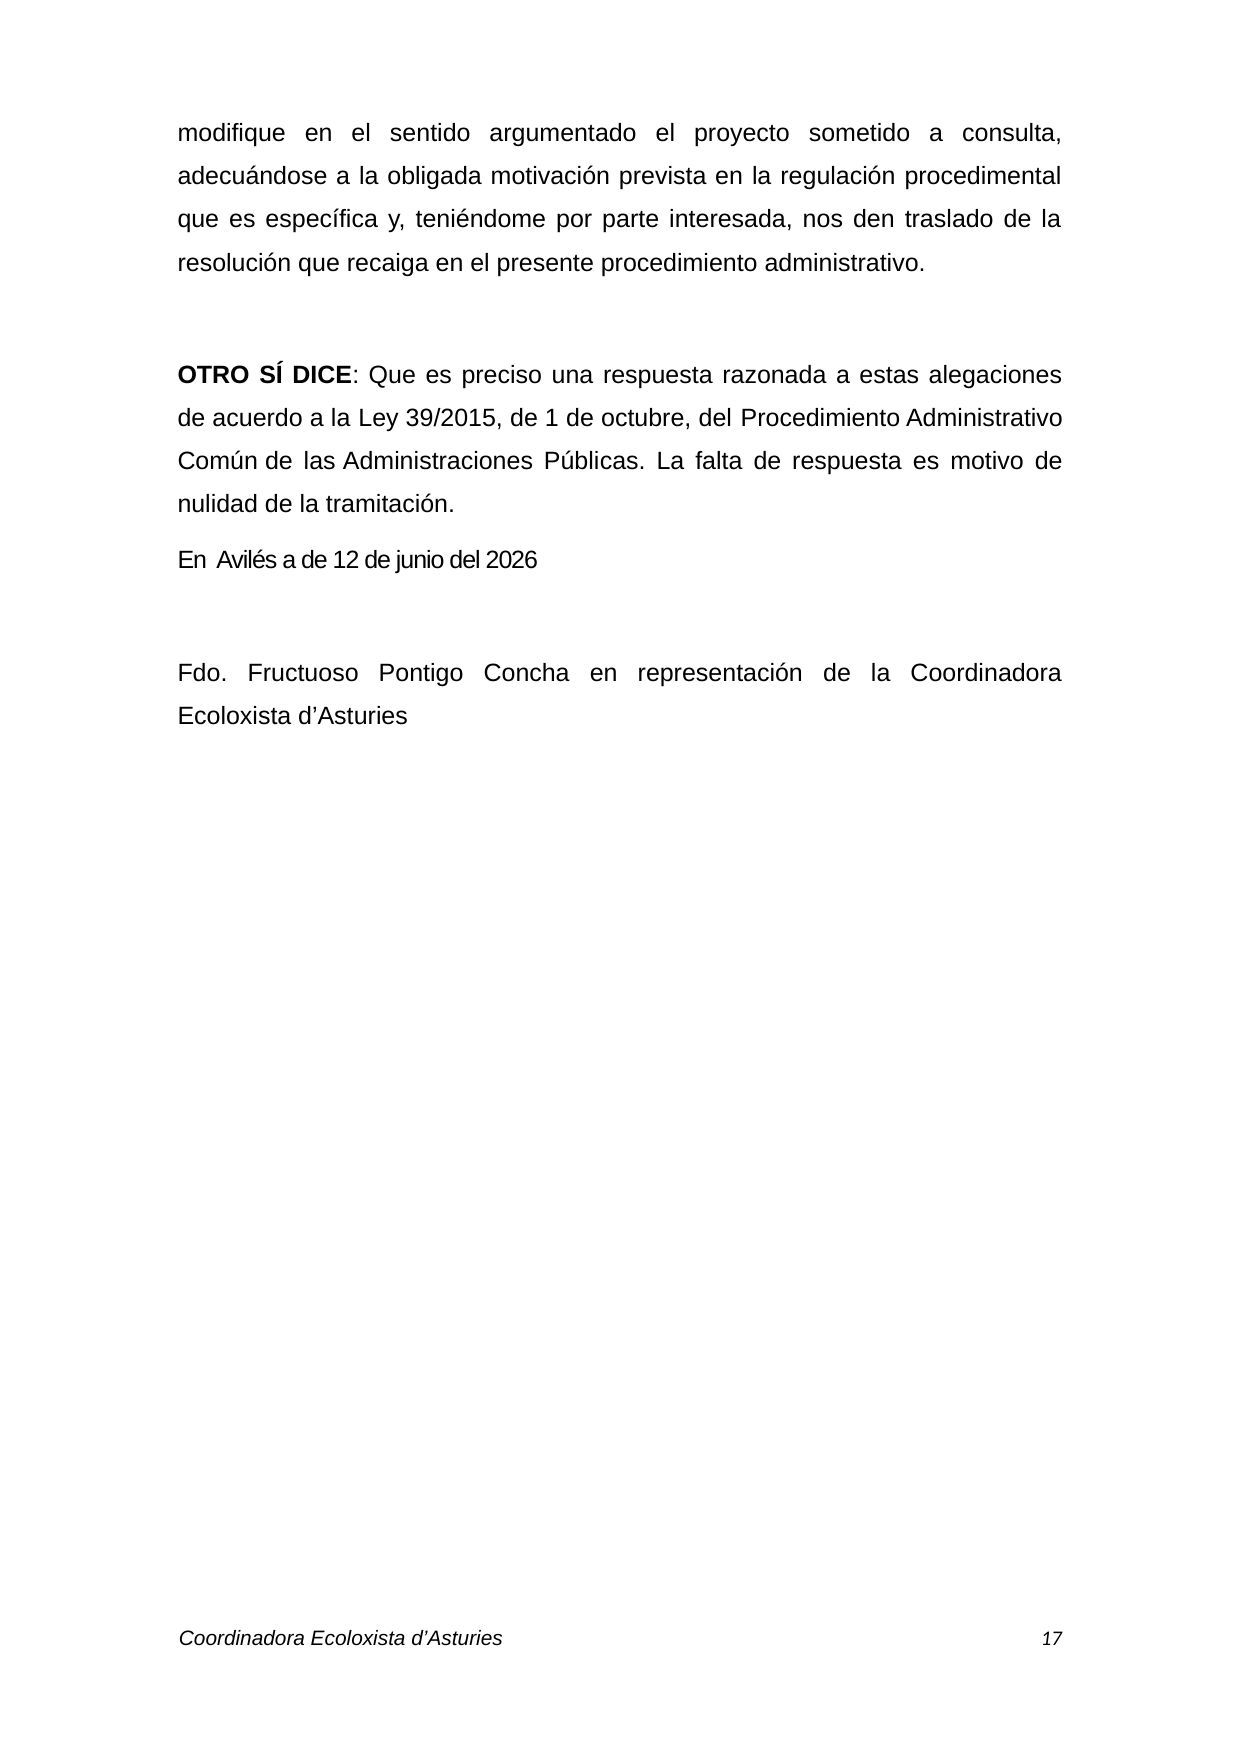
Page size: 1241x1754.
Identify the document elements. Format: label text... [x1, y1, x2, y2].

text En Avilés a de 12 de junio del 2026 [177, 545, 1063, 574]
text Fdo. Fructuoso Pontigo Concha en representación de la Coordinadora Ecoloxista d’Asturies [177, 658, 1063, 729]
text OTRO SÍ DICE: Que es preciso una respuesta razonada a estas alegaciones de acuerdo a la Ley 39/2015, de 1 de octubre, del Procedimiento Administrativo Común de las Administraciones Públicas. La falta de respuesta es motivo de nulidad de la tramitación. [177, 360, 1063, 518]
text modifique en el sentido argumentado el proyecto sometido a consulta, adecuándose a la obligada motivación prevista en la regulación procedimental que es específica y, teniéndome por parte interesada, nos den traslado de la resolución que recaiga en el presente procedimiento administrativo. [177, 118, 1063, 276]
